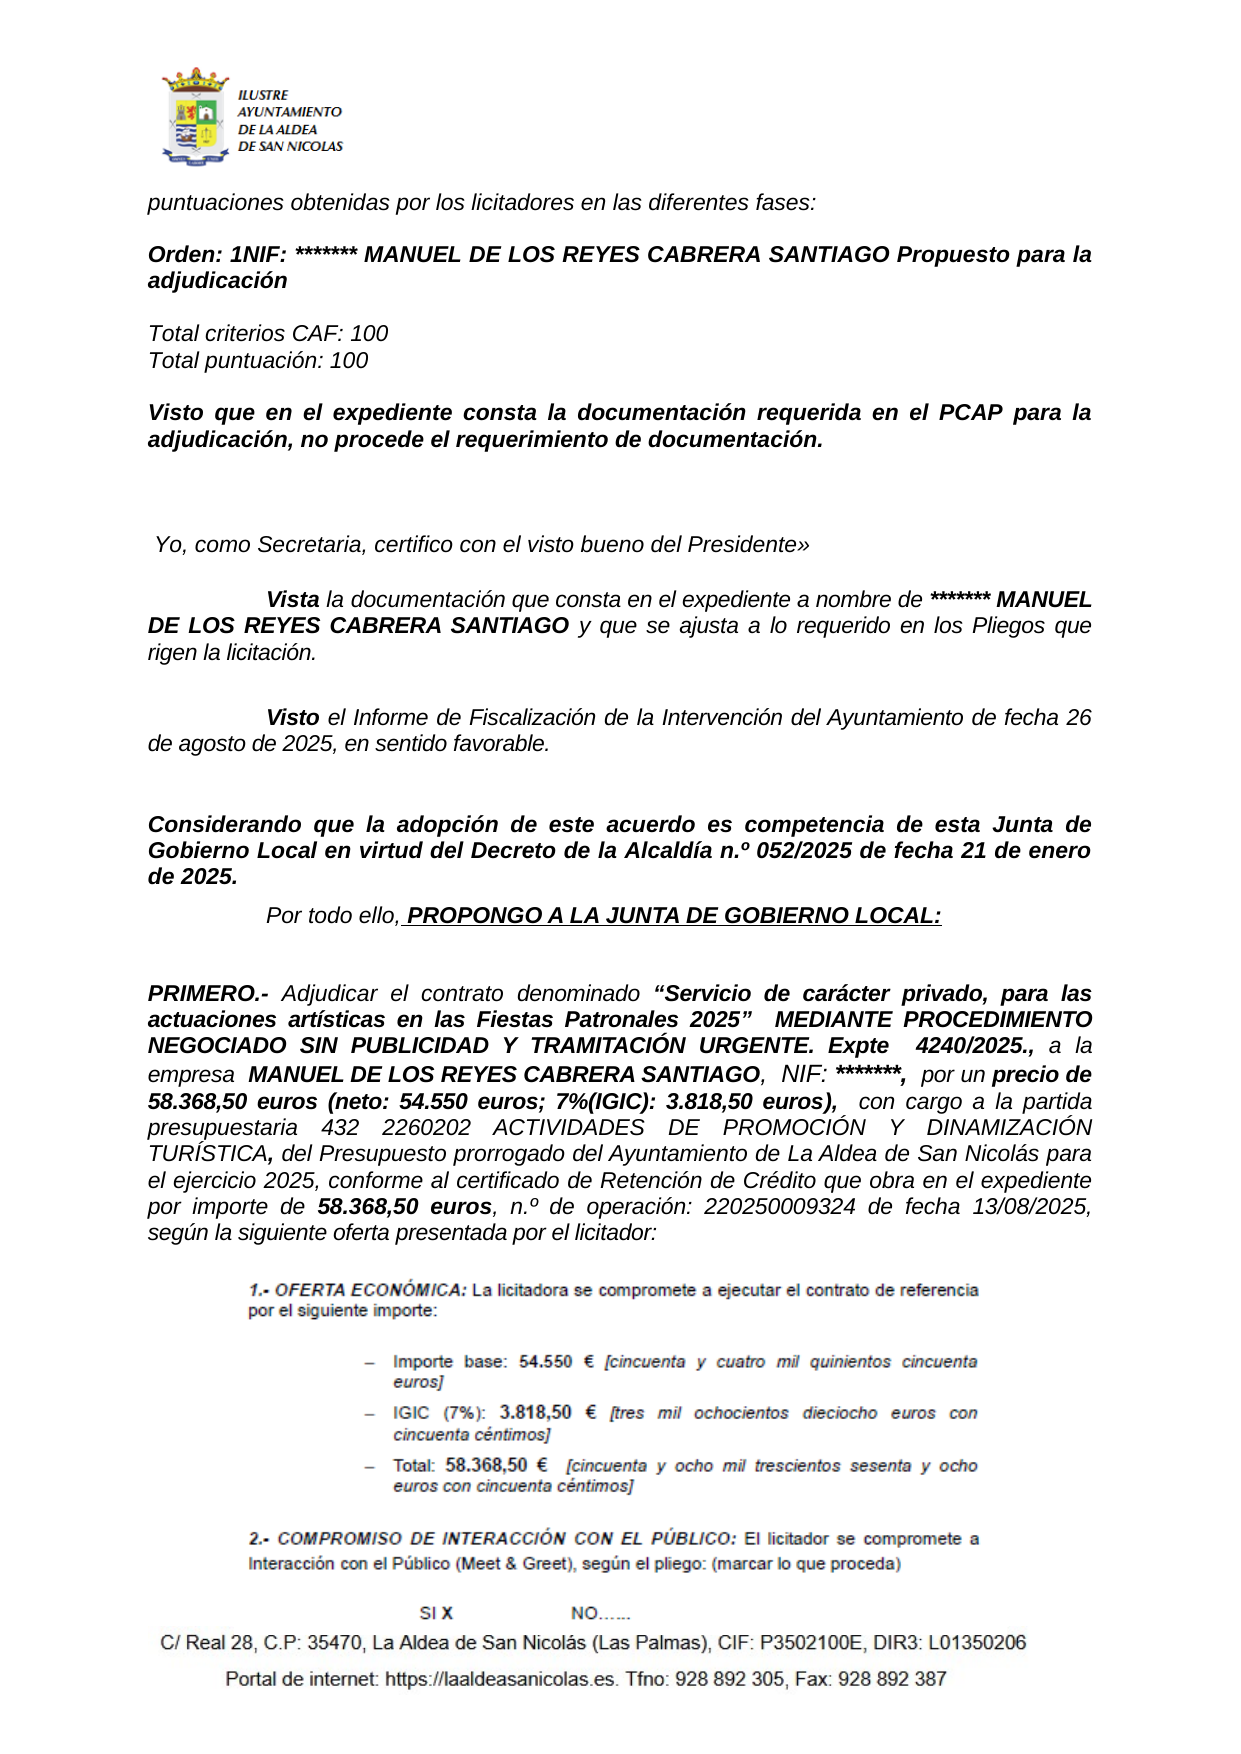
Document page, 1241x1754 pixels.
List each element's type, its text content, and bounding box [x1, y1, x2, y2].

picture [148, 1259, 1033, 1695]
text Total criterios CAF: 100 [148, 320, 1093, 347]
text Considerando que la adopción de este acuerdo es competencia de esta Junta de Gobierno Local en virtud del Decreto de la Alcaldía n.º 052/2025 de fecha 21 de enero de 2025. [148, 811, 1093, 889]
text PRIMERO.- Adjudicar el contrato denominado “Servicio de carácter privado, para las actuaciones artísticas en las Fiestas Patronales 2025” MEDIANTE PROCEDIMIENTO NEGOCIADO SIN PUBLICIDAD Y TRAMITACIÓN URGENTE. Expte 4240/2025., a la empresa MANUEL DE LOS REYES CABRERA SANTIAGO, NIF: *******, por un precio de 58.368,50 euros (neto: 54.550 euros; 7%(IGIC): 3.818,50 euros), con cargo a la partida presupuestaria 432 2260202 ACTIVIDADES DE PROMOCIÓN Y DINAMIZACIÓN TURÍSTICA, del Presupuesto prorrogado del Ayuntamiento de La Aldea de San Nicolás para el ejercicio 2025, conforme al certificado de Retención de Crédito que obra en el expediente por importe de 58.368,50 euros, n.º de operación: 220250009324 de fecha 13/08/2025, según la siguiente oferta presentada por el licitador: [148, 980, 1093, 1246]
text Visto el Informe de Fiscalización de la Intervención del Ayuntamiento de fecha 26 de agosto de 2025, en sentido favorable. [148, 704, 1093, 757]
text Visto que en el expediente consta la documentación requerida en el PCAP para la adjudicación, no procede el requerimiento de documentación. [148, 399, 1093, 452]
text Orden: 1NIF: ******* MANUEL DE LOS REYES CABRERA SANTIAGO Propuesto para la adjudicación [148, 241, 1093, 294]
text Por todo ello, PROPONGO A LA JUNTA DE GOBIERNO LOCAL: [148, 902, 1078, 928]
text Yo, como Secretaria, certifico con el visto bueno del Presidente» [148, 531, 1093, 557]
text Total puntuación: 100 [148, 347, 1093, 373]
picture [148, 59, 359, 174]
text Vista la documentación que consta en el expediente a nombre de ******* MANUEL DE LOS REYES CABRERA SANTIAGO y que se ajusta a lo requerido en los Pliegos que rigen la licitación. [148, 586, 1093, 665]
text puntuaciones obtenidas por los licitadores en las diferentes fases: [148, 188, 1093, 215]
